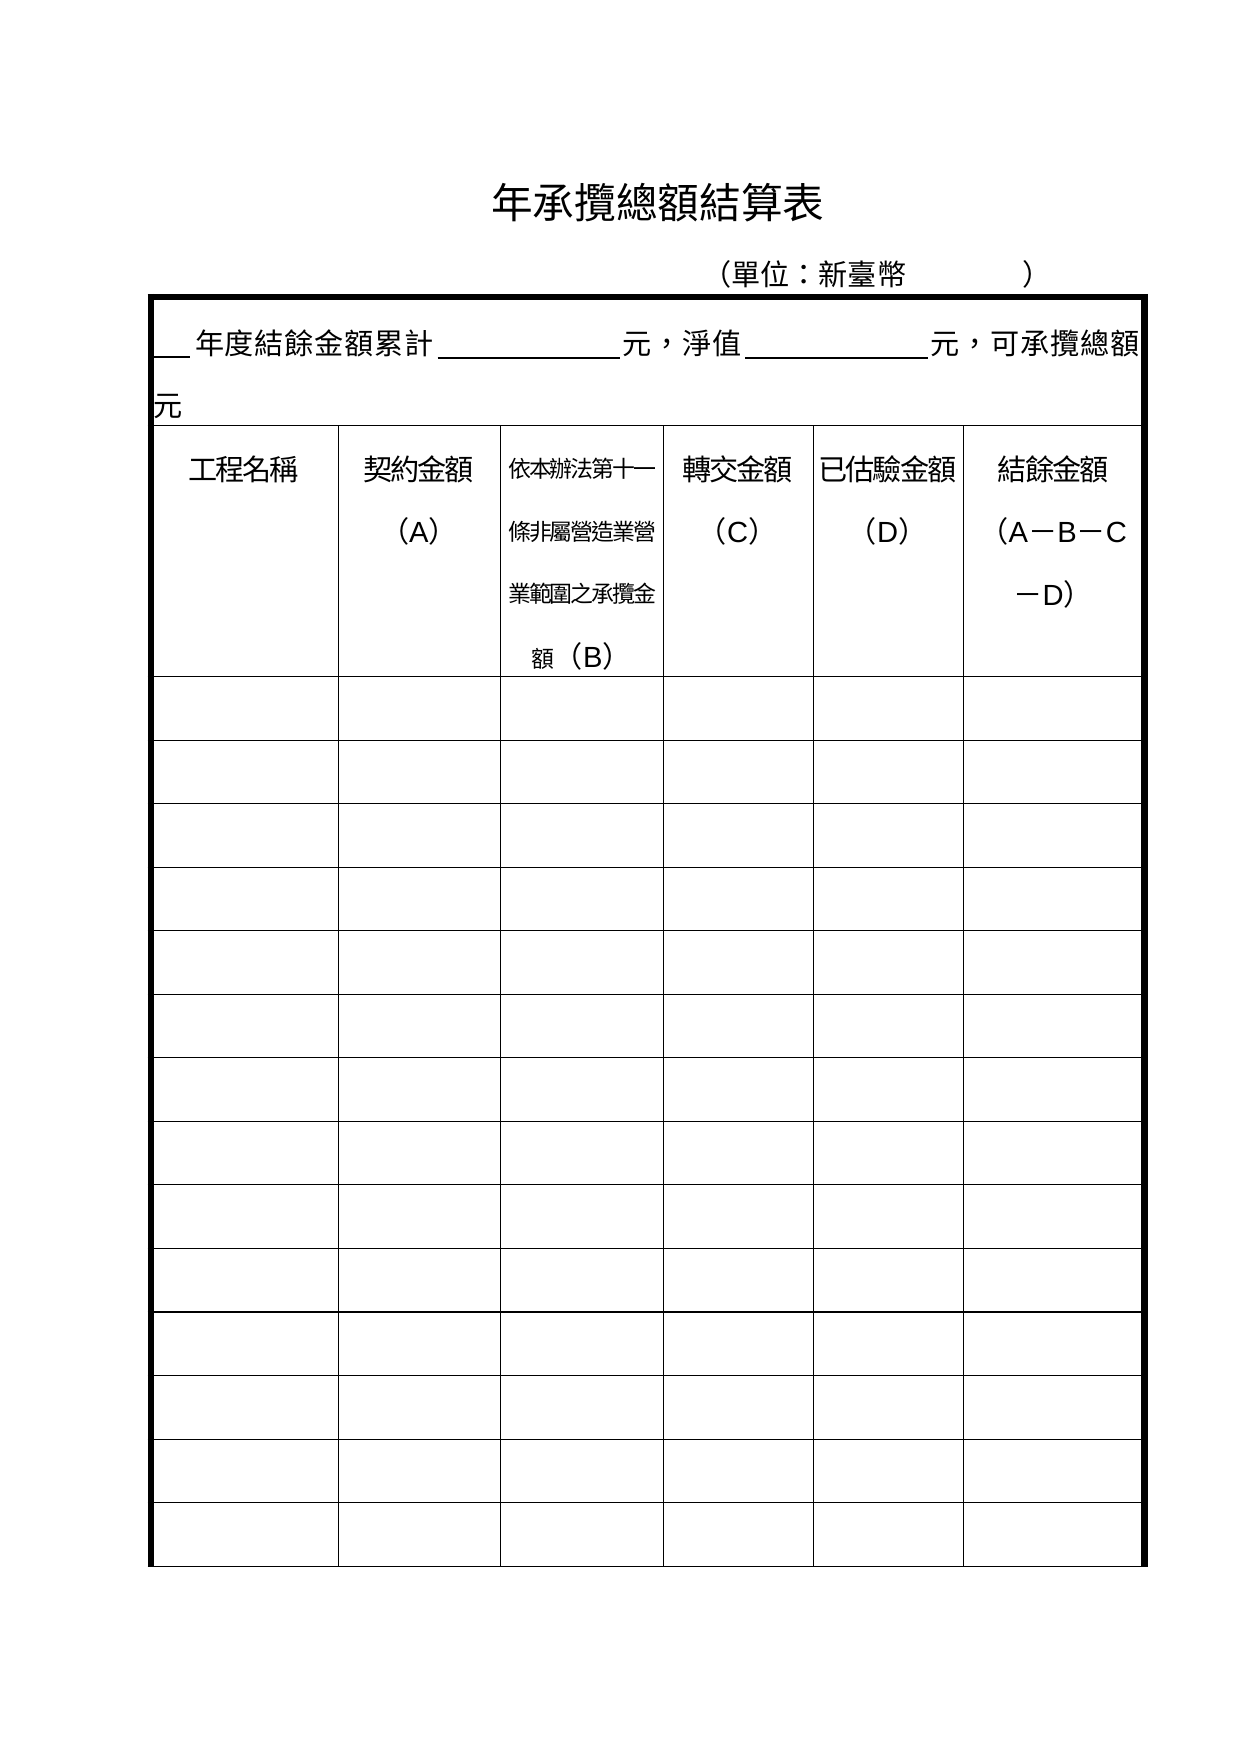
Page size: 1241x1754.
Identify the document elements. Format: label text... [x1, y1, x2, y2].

table_cell [154, 1185, 338, 1248]
table_cell [501, 995, 663, 1057]
table_cell [154, 995, 338, 1057]
table_cell [154, 868, 338, 930]
table_cell [339, 677, 500, 739]
table_cell [154, 931, 338, 994]
table_cell [964, 677, 1141, 739]
table_cell [964, 741, 1141, 803]
table_cell [964, 1440, 1141, 1502]
table_cell [664, 1249, 813, 1311]
table_cell [814, 1122, 963, 1184]
table_cell [154, 1249, 338, 1311]
table_cell [814, 1440, 963, 1502]
table_cell [501, 1058, 663, 1121]
table_cell 轉交金額 （C） [664, 426, 813, 676]
table_cell [339, 995, 500, 1057]
table_cell [814, 1185, 963, 1248]
table_cell [339, 1185, 500, 1248]
table_cell [339, 1376, 500, 1438]
table_cell [154, 1376, 338, 1438]
table_cell [964, 1122, 1141, 1184]
table_cell [501, 1185, 663, 1248]
table_cell [964, 1376, 1141, 1438]
table_header 年度結餘金額累計 元，淨值 元，可承攬總額 元 [154, 300, 1141, 425]
table_cell [814, 1313, 963, 1375]
table_cell [664, 677, 813, 739]
table_cell [964, 1249, 1141, 1311]
table_cell [501, 1122, 663, 1184]
table_cell [964, 931, 1141, 994]
table_cell [964, 995, 1141, 1057]
text 年承攬總額結算表 [148, 158, 1092, 221]
table_cell [154, 1058, 338, 1121]
table_cell [339, 1440, 500, 1502]
table_cell [664, 868, 813, 930]
table_cell [154, 1440, 338, 1502]
table_cell 結餘金額 （A－B－C－D） [964, 426, 1141, 676]
table_cell [814, 868, 963, 930]
table_cell [964, 1185, 1141, 1248]
table_cell [964, 1503, 1141, 1566]
table_cell [664, 931, 813, 994]
table_cell [964, 1313, 1141, 1375]
table_cell [501, 1249, 663, 1311]
table_cell [501, 1440, 663, 1502]
table_cell [154, 677, 338, 739]
table_cell [154, 741, 338, 803]
table_cell [814, 741, 963, 803]
table_cell [154, 1313, 338, 1375]
table_cell [964, 1058, 1141, 1121]
table_cell [501, 1313, 663, 1375]
table_cell [501, 677, 663, 739]
table_cell [339, 1122, 500, 1184]
table_cell [664, 1376, 813, 1438]
table_cell [339, 1058, 500, 1121]
table_cell [814, 1058, 963, 1121]
table_cell [664, 1440, 813, 1502]
table_cell [664, 1122, 813, 1184]
table_cell [339, 868, 500, 930]
table_cell [664, 804, 813, 867]
table_cell [814, 804, 963, 867]
table_cell [154, 804, 338, 867]
text （單位：新臺幣 ） [148, 231, 1092, 294]
table_cell [339, 1503, 500, 1566]
table_cell [664, 995, 813, 1057]
table_cell 契約金額 （A） [339, 426, 500, 676]
table_cell [664, 741, 813, 803]
table_cell [339, 1313, 500, 1375]
table_cell [501, 931, 663, 994]
table_cell 已估驗金額 （D） [814, 426, 963, 676]
table_cell [501, 804, 663, 867]
table_cell [964, 868, 1141, 930]
table_cell 工程名稱 [154, 426, 338, 676]
table_cell [501, 868, 663, 930]
table_cell [814, 1249, 963, 1311]
table_cell [501, 1376, 663, 1438]
table_cell [501, 1503, 663, 1566]
table_cell [664, 1313, 813, 1375]
table_cell [814, 931, 963, 994]
table_cell [339, 1249, 500, 1311]
table_cell [154, 1122, 338, 1184]
table_cell [339, 931, 500, 994]
table_cell 依本辦法第十一條非屬營造業營業範圍之承攬金額（B） [501, 426, 663, 676]
table_cell [339, 804, 500, 867]
table_cell [501, 741, 663, 803]
table_cell [964, 804, 1141, 867]
table_cell [664, 1058, 813, 1121]
table_cell [664, 1503, 813, 1566]
table_cell [339, 741, 500, 803]
table_cell [154, 1503, 338, 1566]
table_cell [664, 1185, 813, 1248]
table_cell [814, 1503, 963, 1566]
table_cell [814, 1376, 963, 1438]
table_cell [814, 677, 963, 739]
table_cell [814, 995, 963, 1057]
